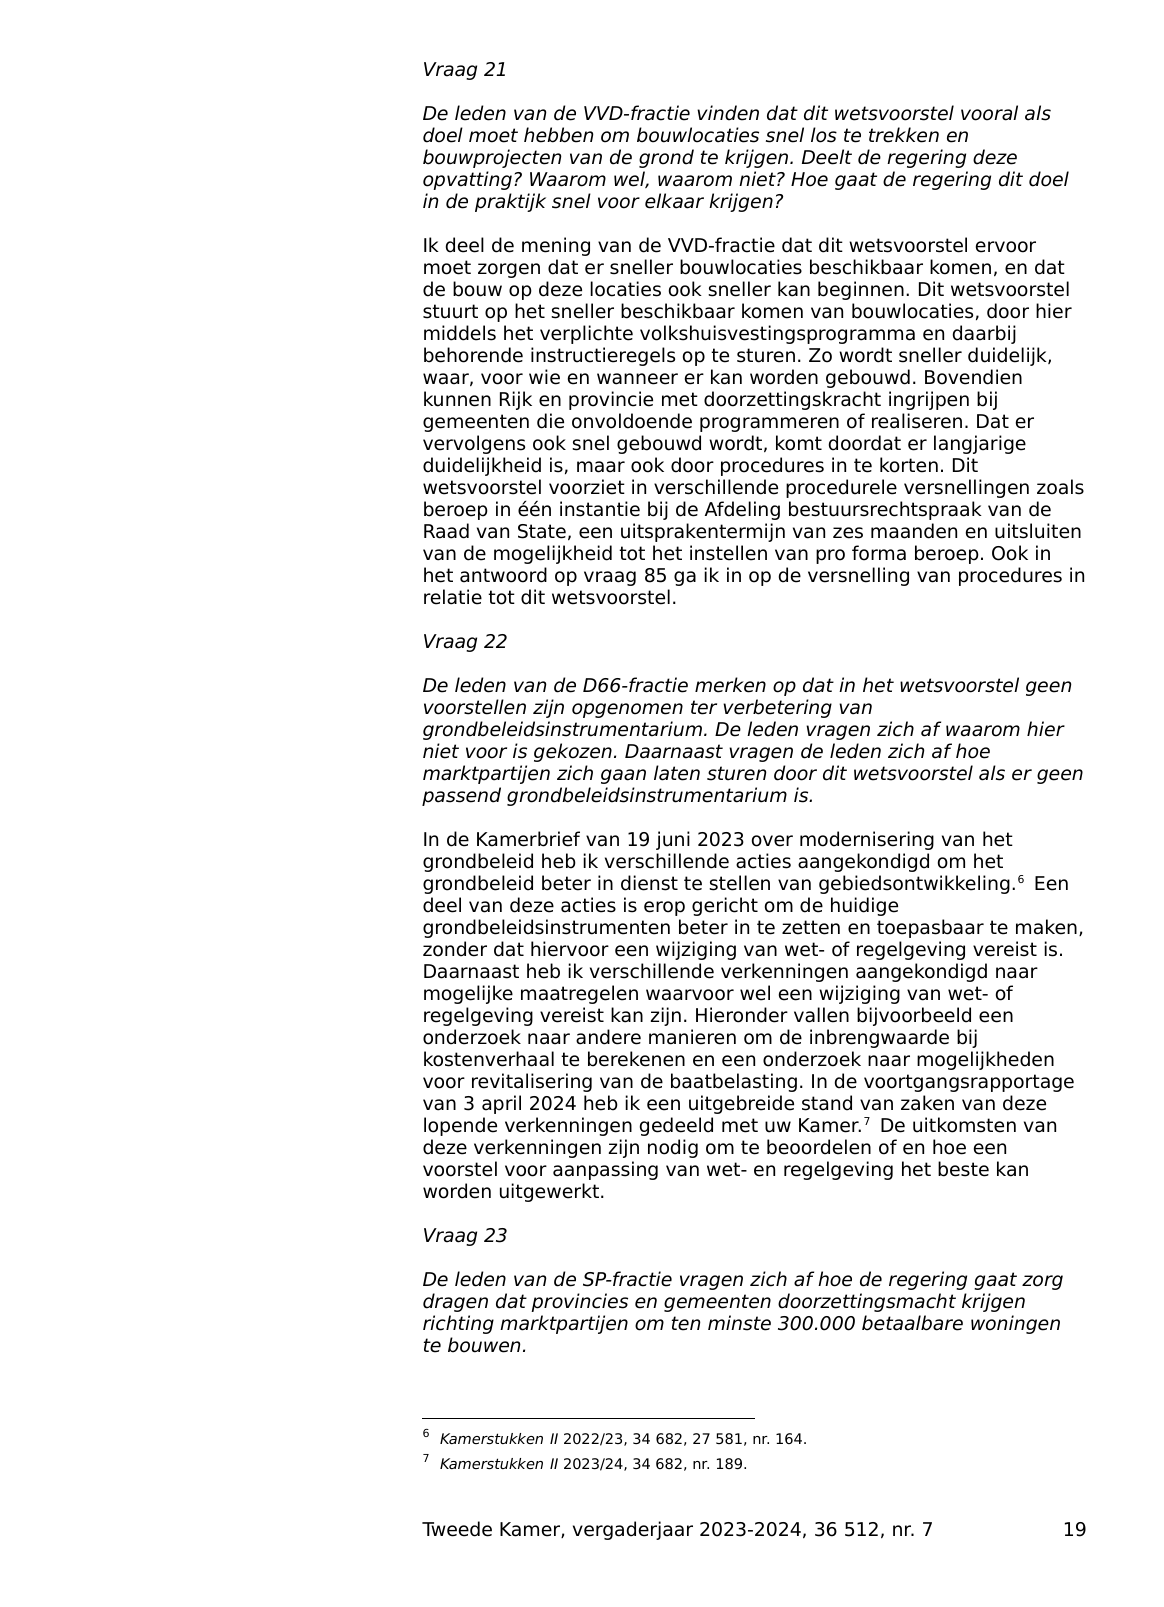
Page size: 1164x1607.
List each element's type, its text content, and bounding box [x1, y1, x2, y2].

text Ik deel de mening van de VVD-fractie dat dit wetsvoorstel ervoor moet zorgen dat er sneller bouwlocaties beschikbaar komen, en dat de bouw op deze locaties ook sneller kan beginnen. Dit wetsvoorstel stuurt op het sneller beschikbaar komen van bouwlocaties, door hier middels het verplichte volkshuisvestingsprogramma en daarbij behorende instructieregels op te sturen. Zo wordt sneller duidelijk, waar, voor wie en wanneer er kan worden gebouwd. Bovendien kunnen Rijk en provincie met doorzettingskracht ingrijpen bij gemeenten die onvoldoende programmeren of realiseren. Dat er vervolgens ook snel gebouwd wordt, komt doordat er langjarige duidelijkheid is, maar ook door procedures in te korten. Dit wetsvoorstel voorziet in verschillende procedurele versnellingen zoals beroep in één instantie bij de Afdeling bestuursrechtspraak van de Raad van State, een uitsprakentermijn van zes maanden en uitsluiten van de mogelijkheid tot het instellen van pro forma beroep. Ook in het antwoord op vraag 85 ga ik in op de versnelling van procedures in relatie tot dit wetsvoorstel. [422, 235, 1087, 609]
text Kamerstukken II 2022/23, 34 682, 27 581, nr. 164. [422, 1427, 1087, 1449]
text De leden van de VVD-fractie vinden dat dit wetsvoorstel vooral als doel moet hebben om bouwlocaties snel los te trekken en bouwprojecten van de grond te krijgen. Deelt de regering deze opvatting? Waarom wel, waarom niet? Hoe gaat de regering dit doel in de praktijk snel voor elkaar krijgen? [422, 103, 1087, 213]
text De leden van de D66-fractie merken op dat in het wetsvoorstel geen voorstellen zijn opgenomen ter verbetering van grondbeleidsinstrumentarium. De leden vragen zich af waarom hier niet voor is gekozen. Daarnaast vragen de leden zich af hoe marktpartijen zich gaan laten sturen door dit wetsvoorstel als er geen passend grondbeleidsinstrumentarium is. [422, 675, 1087, 807]
subtitle Vraag 21 [422, 59, 1087, 81]
text In de Kamerbrief van 19 juni 2023 over modernisering van het grondbeleid heb ik verschillende acties aangekondigd om het grondbeleid beter in dienst te stellen van gebiedsontwikkeling. Een deel van deze acties is erop gericht om de huidige grondbeleidsinstrumenten beter in te zetten en toepasbaar te maken, zonder dat hiervoor een wijziging van wet- of regelgeving vereist is. Daarnaast heb ik verschillende verkenningen aangekondigd naar mogelijke maatregelen waarvoor wel een wijziging van wet- of regelgeving vereist kan zijn. Hieronder vallen bijvoorbeeld een onderzoek naar andere manieren om de inbrengwaarde bij kostenverhaal te berekenen en een onderzoek naar mogelijkheden voor revitalisering van de baatbelasting. In de voortgangsrapportage van 3 april 2024 heb ik een uitgebreide stand van zaken van deze lopende verkenningen gedeeld met uw Kamer. De uitkomsten van deze verkenningen zijn nodig om te beoordelen of en hoe een voorstel voor aanpassing van wet- en regelgeving het beste kan worden uitgewerkt. [422, 829, 1087, 1203]
subtitle Vraag 22 [422, 631, 1087, 653]
text De leden van de SP-fractie vragen zich af hoe de regering gaat zorg dragen dat provincies en gemeenten doorzettingsmacht krijgen richting marktpartijen om ten minste 300.000 betaalbare woningen te bouwen. [422, 1269, 1087, 1357]
text Kamerstukken II 2023/24, 34 682, nr. 189. [422, 1452, 1087, 1474]
subtitle Vraag 23 [422, 1225, 1087, 1247]
